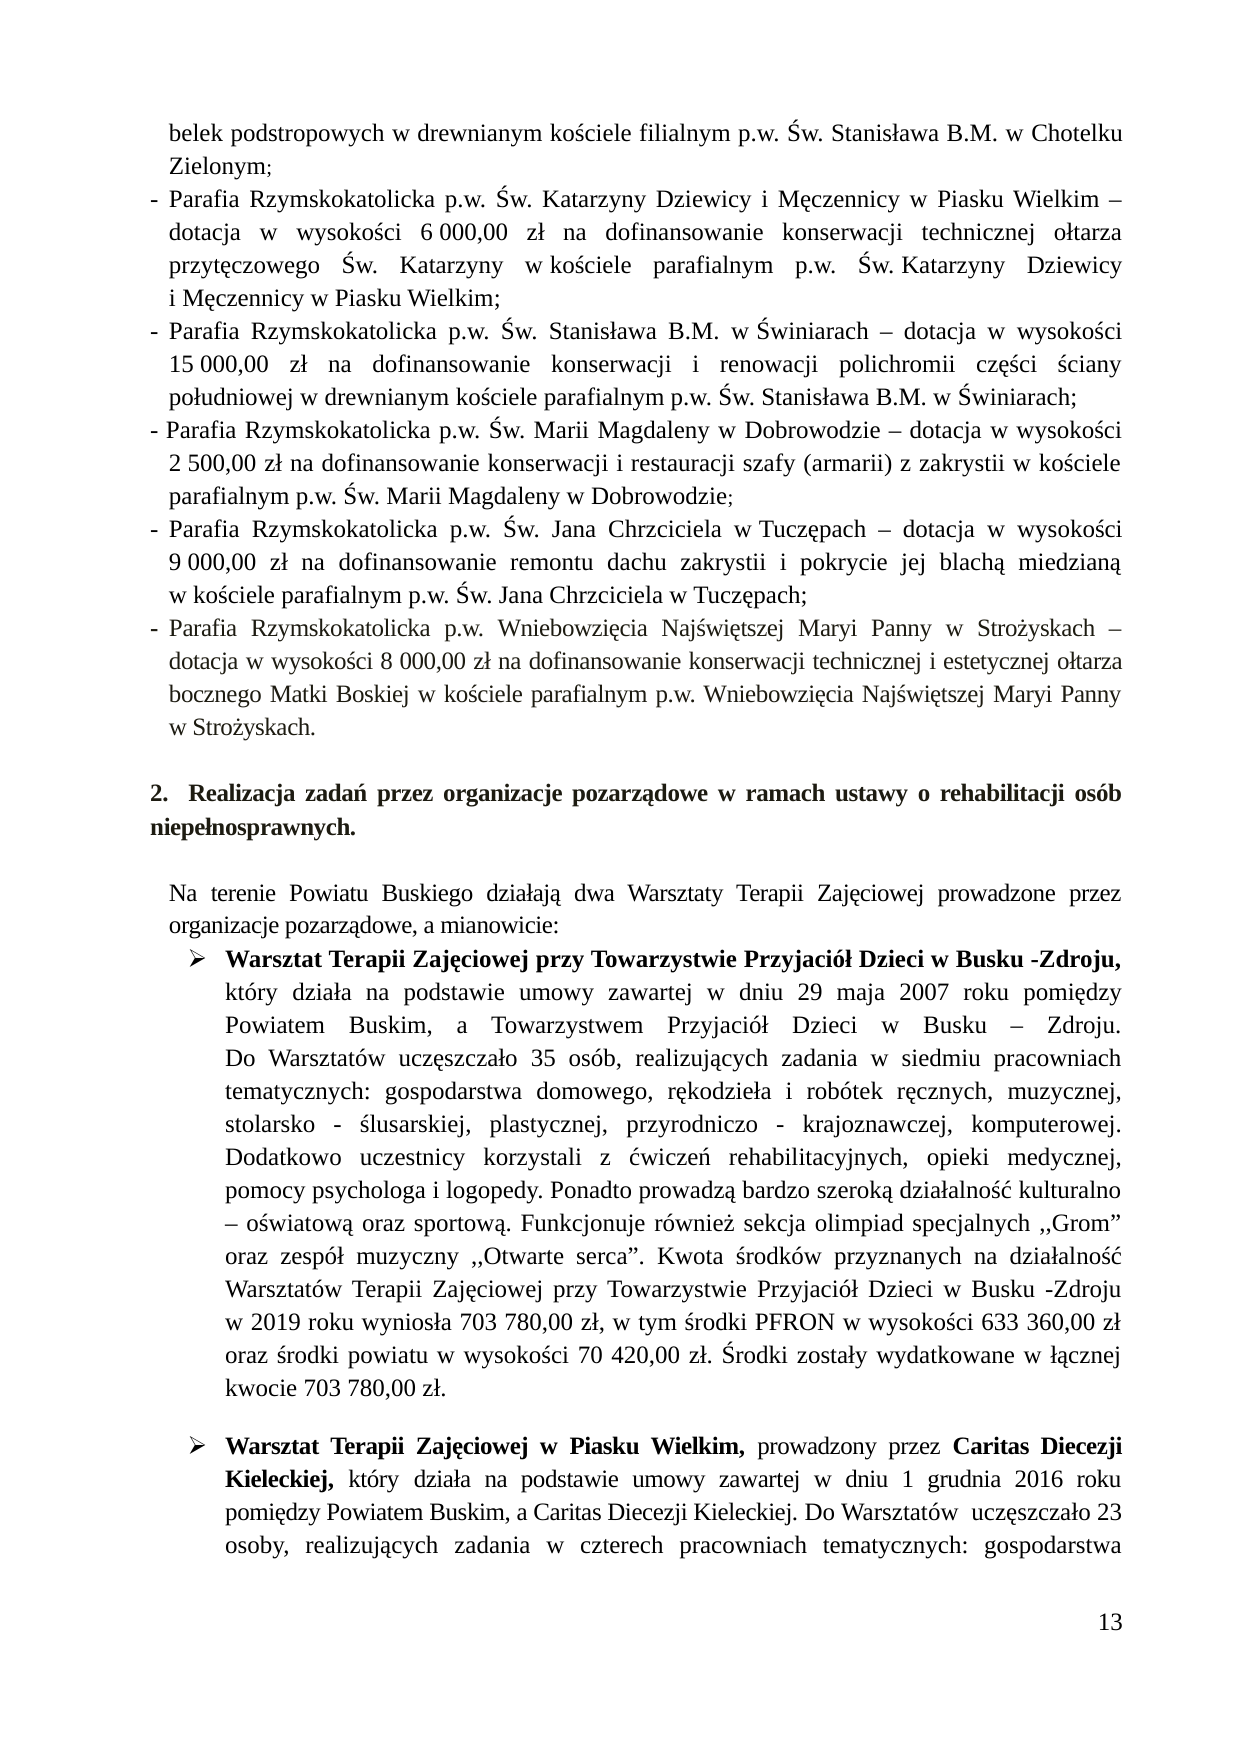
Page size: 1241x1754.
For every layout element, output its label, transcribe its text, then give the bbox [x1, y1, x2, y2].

text - Parafia Rzymskokatolicka p.w. Wniebowzięcia Najświętszej Maryi Panny w Strożyskach – dotacja w wysokości 8 000,00 zł na dofinansowanie konserwacji technicznej i estetycznej ołtarza bocznego Matki Boskiej w kościele parafialnym p.w. Wniebowzięcia Najświętszej Maryi Panny w Strożyskach. [150, 613, 1122, 741]
text 2. Realizacja zadań przez organizacje pozarządowe w ramach ustawy o rehabilitacji osób niepełnosprawnych. [150, 778, 1122, 840]
list Warsztat Terapii Zajęciowej w Piasku Wielkim, prowadzony przez Caritas Diecezji Kieleckiej, który działa na podstawie umowy zawartej w dniu 1 grudnia 2016 roku pomiędzy Powiatem Buskim, a Caritas Diecezji Kieleckiej. Do Warsztatów uczęszczało 23 osoby, realizujących zadania w czterech pracowniach tematycznych: gospodarstwa [187, 1431, 1122, 1558]
list Warsztat Terapii Zajęciowej przy Towarzystwie Przyjaciół Dzieci w Busku -Zdroju, który działa na podstawie umowy zawartej w dniu 29 maja 2007 roku pomiędzy Powiatem Buskim, a Towarzystwem Przyjaciół Dzieci w Busku – Zdroju. Do Warsztatów uczęszczało 35 osób, realizujących zadania w siedmiu pracowniach tematycznych: gospodarstwa domowego, rękodzieła i robótek ręcznych, muzycznej, stolarsko - ślusarskiej, plastycznej, przyrodniczo - krajoznawczej, komputerowej. Dodatkowo uczestnicy korzystali z ćwiczeń rehabilitacyjnych, opieki medycznej, pomocy psychologa i logopedy. Ponadto prowadzą bardzo szeroką działalność kulturalno – oświatową oraz sportową. Funkcjonuje również sekcja olimpiad specjalnych ,,Grom” oraz zespół muzyczny ,,Otwarte serca”. Kwota środków przyznanych na działalność Warsztatów Terapii Zajęciowej przy Towarzystwie Przyjaciół Dzieci w Busku -Zdroju w 2019 roku wyniosła 703 780,00 zł, w tym środki PFRON w wysokości 633 360,00 zł oraz środki powiatu w wysokości 70 420,00 zł. Środki zostały wydatkowane w łącznej kwocie 703 780,00 zł. [187, 944, 1122, 1402]
text Na terenie Powiatu Buskiego działają dwa Warsztaty Terapii Zajęciowej prowadzone przez organizacje pozarządowe, a mianowicie: [150, 878, 1122, 939]
text - Parafia Rzymskokatolicka p.w. Św. Katarzyny Dziewicy i Męczennicy w Piasku Wielkim – dotacja w wysokości 6 000,00 zł na dofinansowanie konserwacji technicznej ołtarza przytęczowego Św. Katarzyny w kościele parafialnym p.w. Św. Katarzyny Dziewicy i Męczennicy w Piasku Wielkim; [150, 184, 1122, 312]
text belek podstropowych w drewnianym kościele filialnym p.w. Św. Stanisława B.M. w Chotelku Zielonym; [150, 118, 1122, 180]
text - Parafia Rzymskokatolicka p.w. Św. Marii Magdaleny w Dobrowodzie – dotacja w wysokości 2 500,00 zł na dofinansowanie konserwacji i restauracji szafy (armarii) z zakrystii w kościele parafialnym p.w. Św. Marii Magdaleny w Dobrowodzie; [150, 415, 1122, 510]
text - Parafia Rzymskokatolicka p.w. Św. Stanisława B.M. w Świniarach – dotacja w wysokości 15 000,00 zł na dofinansowanie konserwacji i renowacji polichromii części ściany południowej w drewnianym kościele parafialnym p.w. Św. Stanisława B.M. w Świniarach; [150, 316, 1122, 411]
text - Parafia Rzymskokatolicka p.w. Św. Jana Chrzciciela w Tuczępach – dotacja w wysokości 9 000,00 zł na dofinansowanie remontu dachu zakrystii i pokrycie jej blachą miedzianą w kościele parafialnym p.w. Św. Jana Chrzciciela w Tuczępach; [150, 514, 1122, 609]
